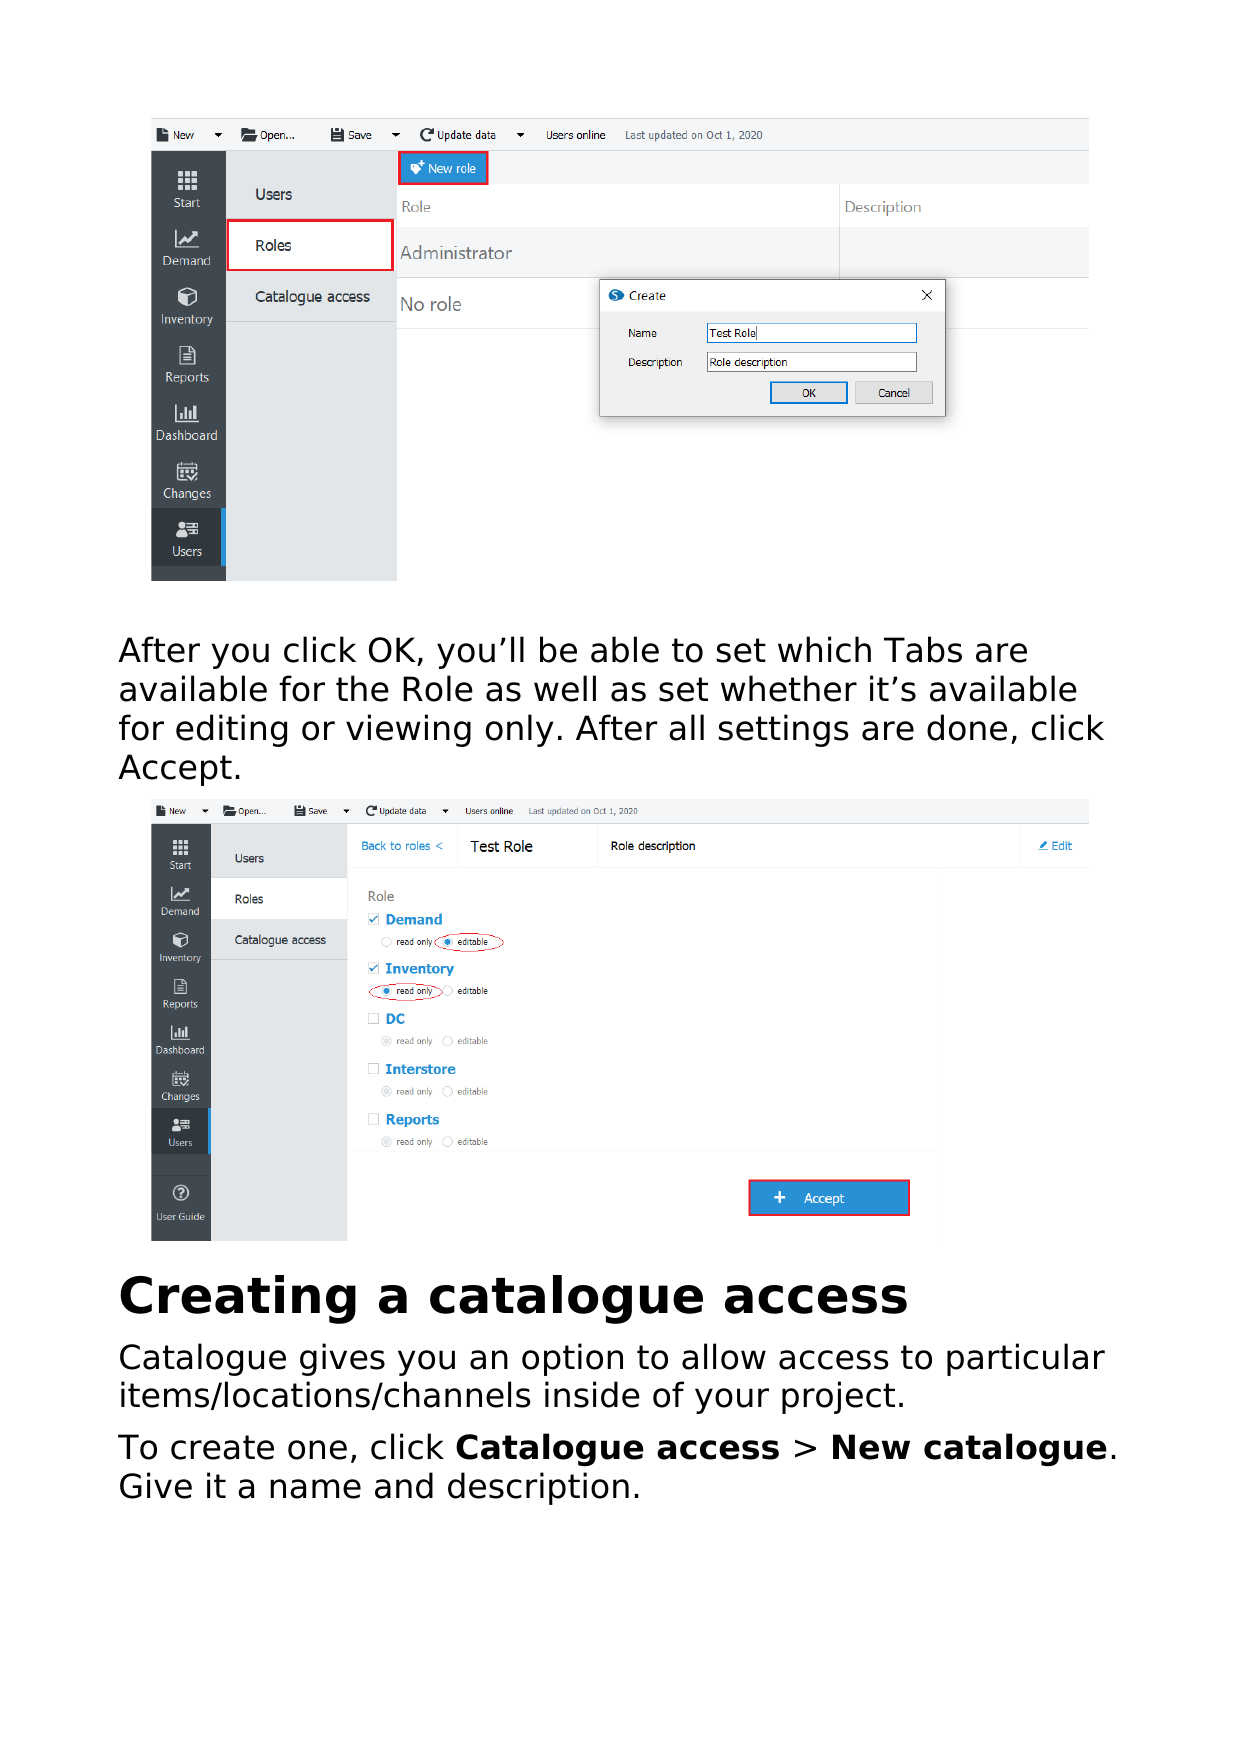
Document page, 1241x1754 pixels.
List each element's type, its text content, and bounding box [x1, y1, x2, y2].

picture [151, 799, 1089, 1241]
picture [151, 118, 1089, 581]
text Catalogue gives you an option to allow access to particular items/locations/channels inside of your project. [118, 1338, 1122, 1416]
text To create one, click Catalogue access > New catalogue. Give it a name and description. [118, 1428, 1122, 1506]
text After you click OK, you’ll be able to set which Tabs are available for the Role as well as set whether it’s available for editing or viewing only. After all settings are done, click Accept. [118, 632, 1122, 787]
subtitle Creating a catalogue access [118, 1267, 1122, 1326]
